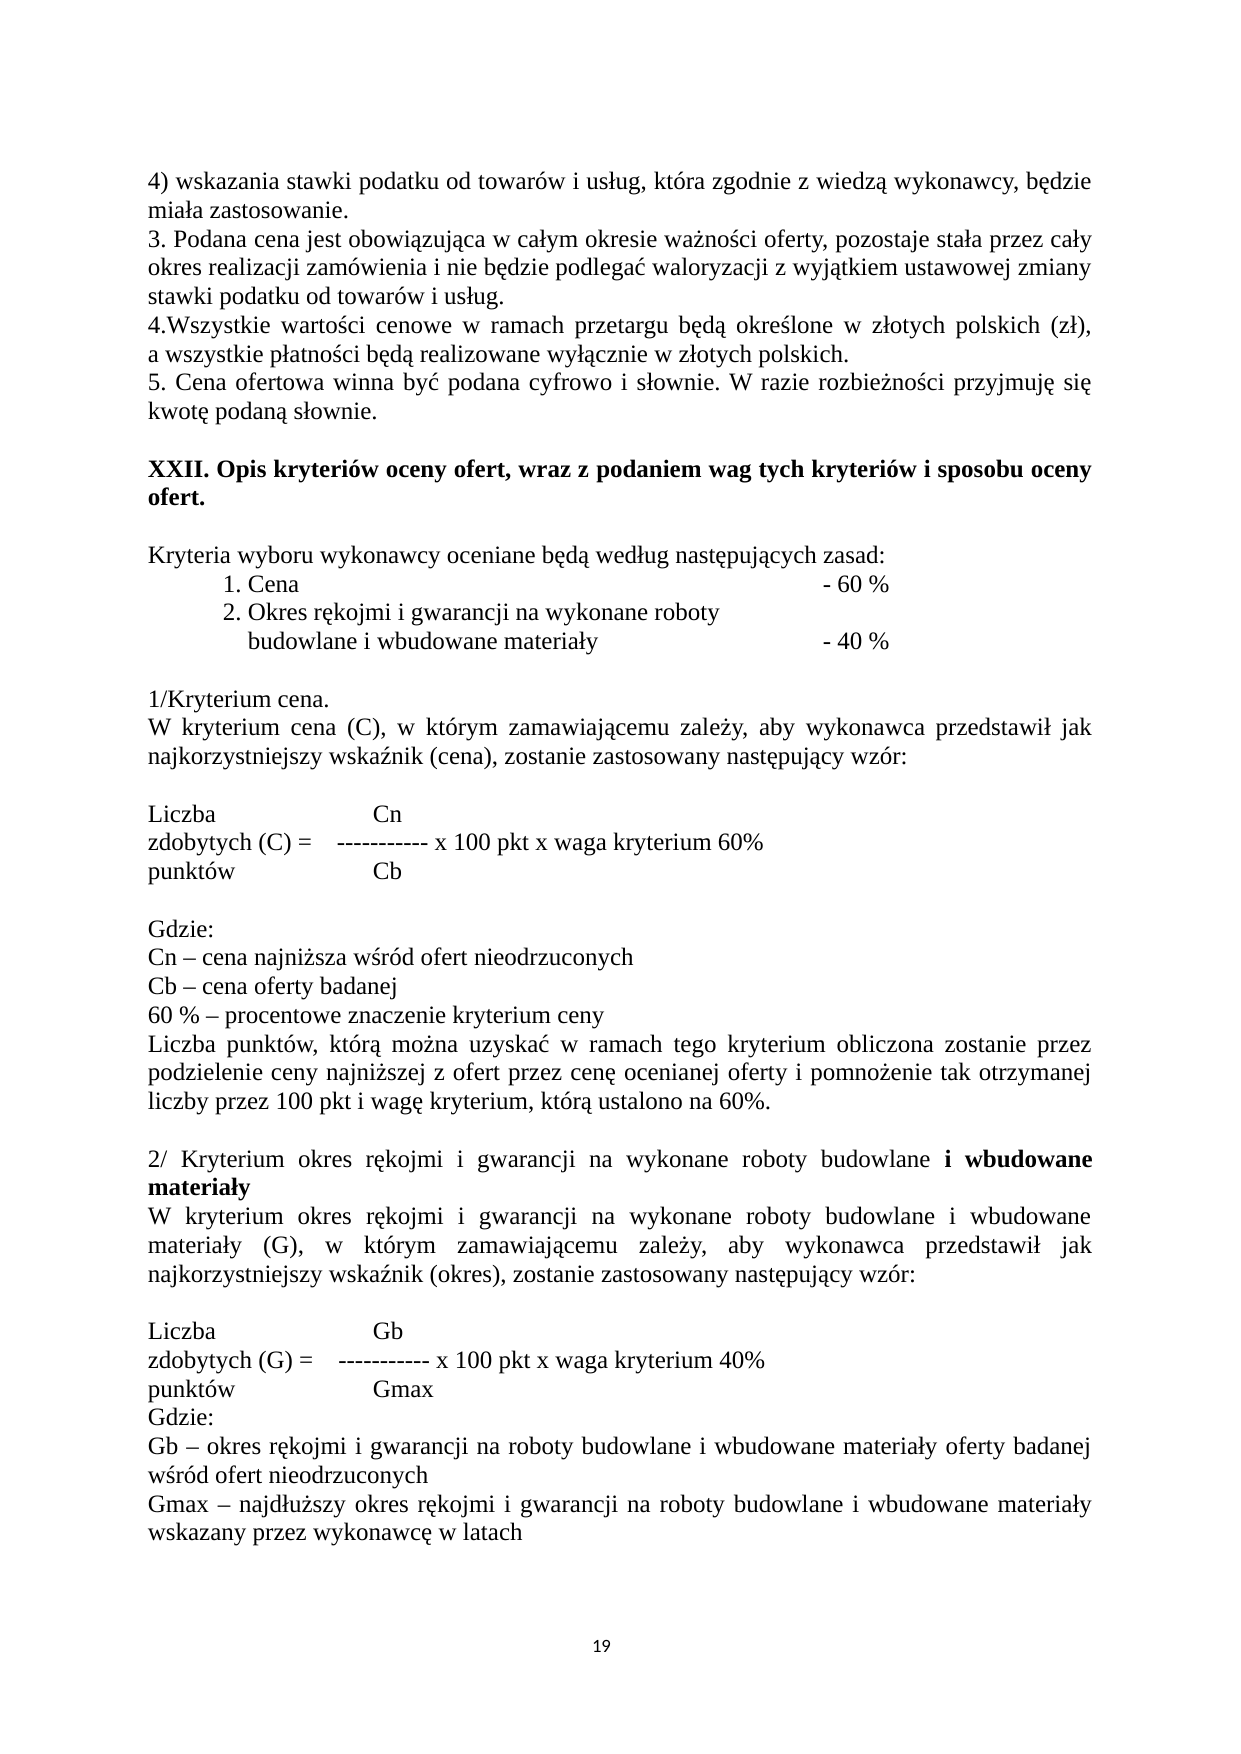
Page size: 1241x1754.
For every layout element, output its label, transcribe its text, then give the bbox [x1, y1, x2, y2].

text Liczba punktów, którą można uzyskać w ramach tego kryterium obliczona zostanie przez podzielenie ceny najniższej z ofert przez cenę ocenianej oferty i pomnożenie tak otrzymanej liczby przez 100 pkt i wagę kryterium, którą ustalono na 60%. [148, 1029, 1093, 1115]
text Gdzie: [148, 1402, 1093, 1431]
text 1. Cena - 60 % [223, 569, 1093, 597]
text Cn – cena najniższa wśród ofert nieodrzuconych [148, 942, 1093, 971]
text Cb – cena oferty badanej [148, 971, 1093, 1000]
text XXII. Opis kryteriów oceny ofert, wraz z podaniem wag tych kryteriów i sposobu oceny ofert. [148, 454, 1093, 511]
text punktów Gmax [148, 1374, 1093, 1402]
text 4) wskazania stawki podatku od towarów i usług, która zgodnie z wiedzą wykonawcy, będzie miała zastosowanie. [148, 166, 1093, 224]
text 2. Okres rękojmi i gwarancji na wykonane roboty [223, 597, 1093, 626]
text Liczba Gb [148, 1316, 1093, 1345]
text 4.Wszystkie wartości cenowe w ramach przetargu będą określone w złotych polskich (zł), a wszystkie płatności będą realizowane wyłącznie w złotych polskich. [148, 310, 1093, 367]
text Gmax – najdłuższy okres rękojmi i gwarancji na roboty budowlane i wbudowane materiały wskazany przez wykonawcę w latach [148, 1489, 1093, 1546]
text W kryterium cena (C), w którym zamawiającemu zależy, aby wykonawca przedstawił jak najkorzystniejszy wskaźnik (cena), zostanie zastosowany następujący wzór: [148, 712, 1093, 770]
text 3. Podana cena jest obowiązująca w całym okresie ważności oferty, pozostaje stała przez cały okres realizacji zamówienia i nie będzie podlegać waloryzacji z wyjątkiem ustawowej zmiany stawki podatku od towarów i usług. [148, 224, 1093, 310]
text zdobytych (C) = ----------- x 100 pkt x waga kryterium 60% [148, 827, 1093, 856]
text Liczba Cn [148, 799, 1093, 827]
text punktów Cb [148, 856, 1093, 885]
text 2/ Kryterium okres rękojmi i gwarancji na wykonane roboty budowlane i wbudowane materiały [148, 1144, 1093, 1201]
text W kryterium okres rękojmi i gwarancji na wykonane roboty budowlane i wbudowane materiały (G), w którym zamawiającemu zależy, aby wykonawca przedstawił jak najkorzystniejszy wskaźnik (okres), zostanie zastosowany następujący wzór: [148, 1201, 1093, 1287]
text 5. Cena ofertowa winna być podana cyfrowo i słownie. W razie rozbieżności przyjmuję się kwotę podaną słownie. [148, 367, 1093, 425]
text zdobytych (G) = ----------- x 100 pkt x waga kryterium 40% [148, 1345, 1093, 1374]
text Gdzie: [148, 914, 1093, 942]
text 1/Kryterium cena. [148, 684, 1093, 712]
text budowlane i wbudowane materiały - 40 % [223, 626, 1093, 655]
text 60 % – procentowe znaczenie kryterium ceny [148, 1000, 1093, 1029]
text Gb – okres rękojmi i gwarancji na roboty budowlane i wbudowane materiały oferty badanej wśród ofert nieodrzuconych [148, 1431, 1093, 1489]
text Kryteria wyboru wykonawcy oceniane będą według następujących zasad: [148, 540, 1093, 569]
